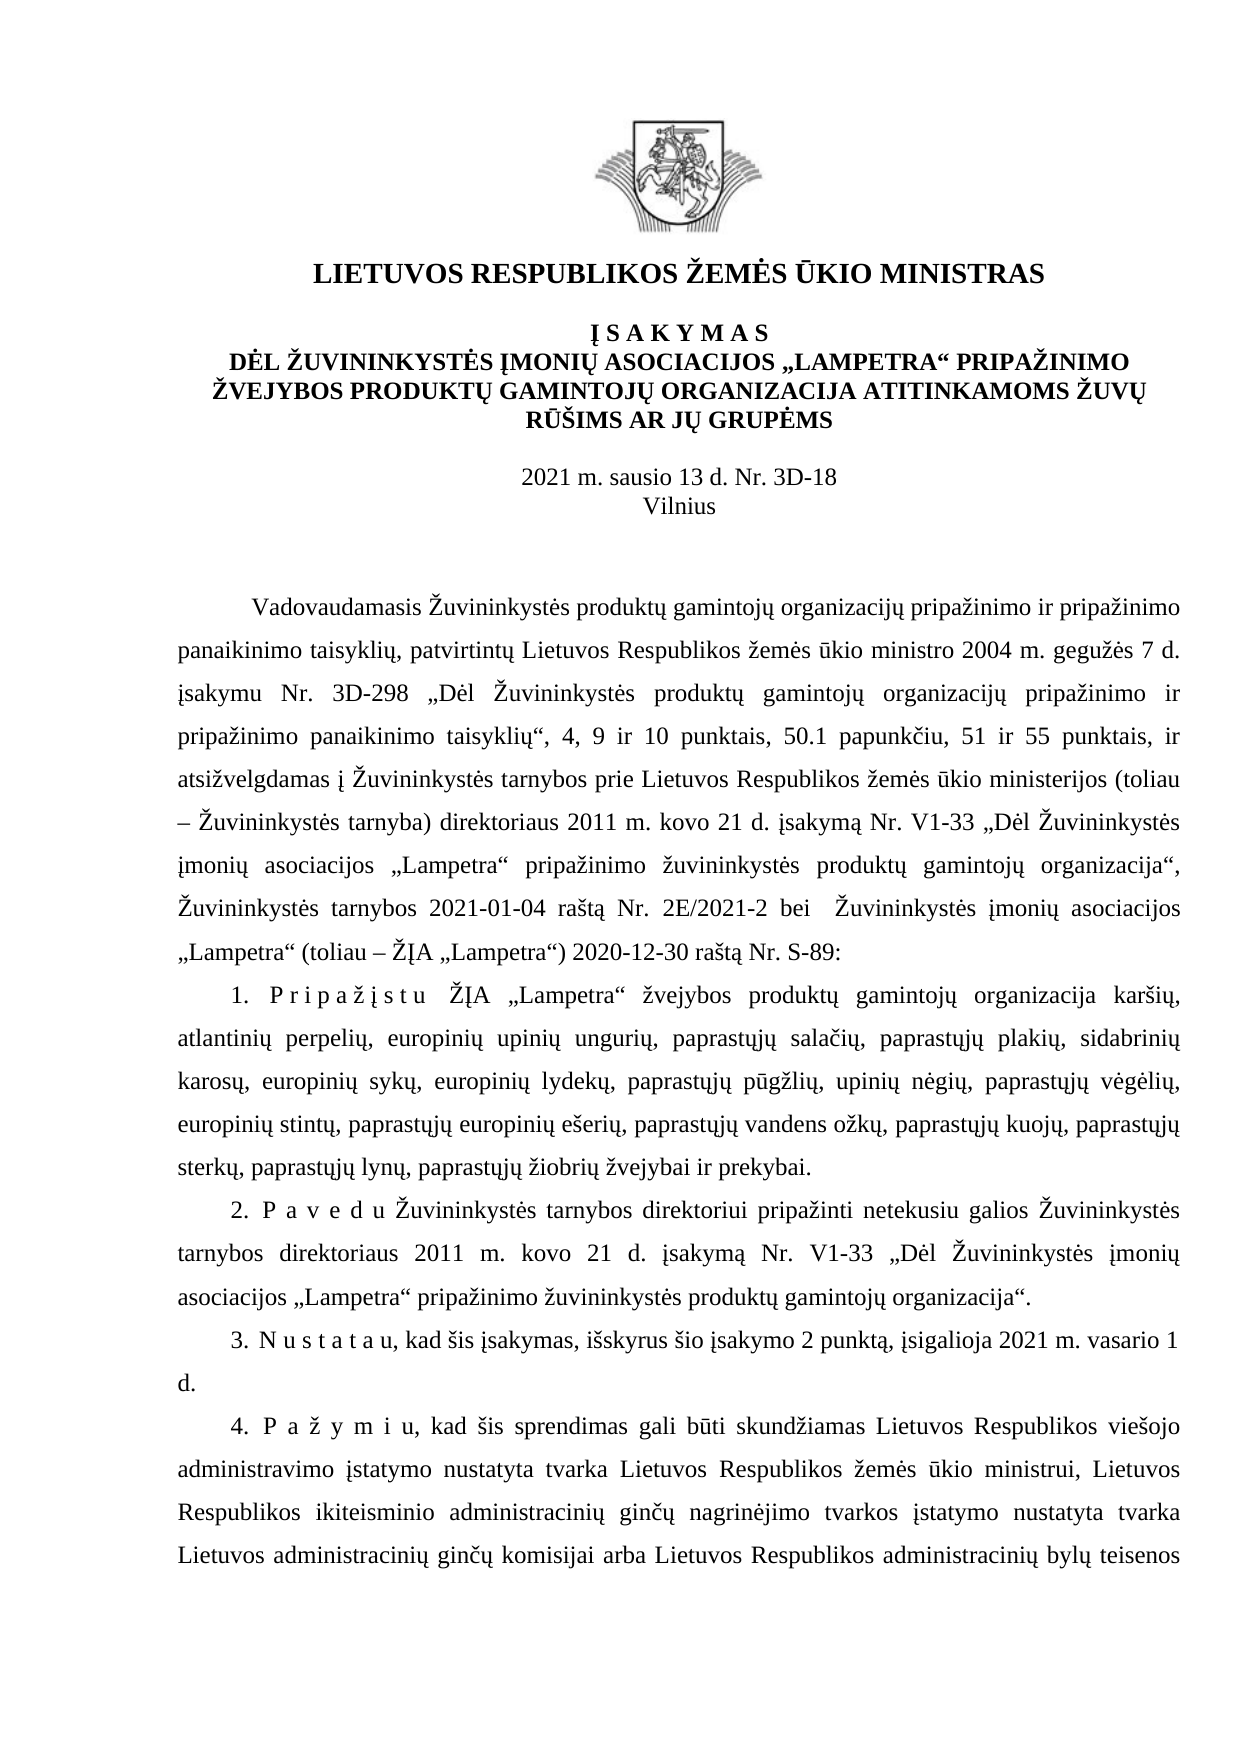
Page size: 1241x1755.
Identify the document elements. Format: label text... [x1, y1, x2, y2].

text Vadovaudamasis Žuvininkystės produktų gamintojų organizacijų pripažinimo ir pripažinimo panaikinimo taisyklių, patvirtintų Lietuvos Respublikos žemės ūkio ministro 2004 m. gegužės 7 d. įsakymu Nr. 3D-298 „Dėl Žuvininkystės produktų gamintojų organizacijų pripažinimo ir pripažinimo panaikinimo taisyklių“, 4, 9 ir 10 punktais, 50.1 papunkčiu, 51 ir 55 punktais, ir atsižvelgdamas į Žuvininkystės tarnybos prie Lietuvos Respublikos žemės ūkio ministerijos (toliau – Žuvininkystės tarnyba) direktoriaus 2011 m. kovo 21 d. įsakymą Nr. V1-33 „Dėl Žuvininkystės įmonių asociacijos „Lampetra“ pripažinimo žuvininkystės produktų gamintojų organizacija“, Žuvininkystės tarnybos 2021-01-04 raštą Nr. 2E/2021-2 bei Žuvininkystės įmonių asociacijos „Lampetra“ (toliau – ŽĮA „Lampetra“) 2020-12-30 raštą Nr. S-89: [177, 592, 1181, 965]
text 3. N u s t a t a u, kad šis įsakymas, išskyrus šio įsakymo 2 punktą, įsigalioja 2021 m. vasario 1 d. [177, 1325, 1181, 1397]
text Į S A K Y M A S [177, 318, 1181, 347]
text Vilnius [177, 491, 1181, 520]
text DĖL ŽUVININKYSTĖS ĮMONIŲ ASOCIACIJOS „LAMPETRA“ PRIPAŽINIMO ŽVEJYBOS PRODUKTŲ GAMINTOJŲ ORGANIZACIJA ATITINKAMOMS ŽUVŲ RŪŠIMS AR JŲ GRUPĖMS [177, 347, 1181, 433]
text LIETUVOS RESPUBLIKOS ŽEMĖS ŪKIO MINISTRAS [177, 256, 1181, 290]
text 2021 m. sausio 13 d. Nr. 3D-18 [177, 462, 1181, 491]
text 2. P a v e d u Žuvininkystės tarnybos direktoriui pripažinti netekusiu galios Žuvininkystės tarnybos direktoriaus 2011 m. kovo 21 d. įsakymą Nr. V1-33 „Dėl Žuvininkystės įmonių asociacijos „Lampetra“ pripažinimo žuvininkystės produktų gamintojų organizacija“. [177, 1195, 1181, 1310]
text 4. P a ž y m i u, kad šis sprendimas gali būti skundžiamas Lietuvos Respublikos viešojo administravimo įstatymo nustatyta tvarka Lietuvos Respublikos žemės ūkio ministrui, Lietuvos Respublikos ikiteisminio administracinių ginčų nagrinėjimo tvarkos įstatymo nustatyta tvarka Lietuvos administracinių ginčų komisijai arba Lietuvos Respublikos administracinių bylų teisenos [177, 1411, 1181, 1569]
text 1. Pripažįstu ŽĮA „Lampetra“ žvejybos produktų gamintojų organizacija karšių, atlantinių perpelių, europinių upinių ungurių, paprastųjų salačių, paprastųjų plakių, sidabrinių karosų, europinių sykų, europinių lydekų, paprastųjų pūgžlių, upinių nėgių, paprastųjų vėgėlių, europinių stintų, paprastųjų europinių ešerių, paprastųjų vandens ožkų, paprastųjų kuojų, paprastųjų sterkų, paprastųjų lynų, paprastųjų žiobrių žvejybai ir prekybai. [177, 980, 1181, 1181]
